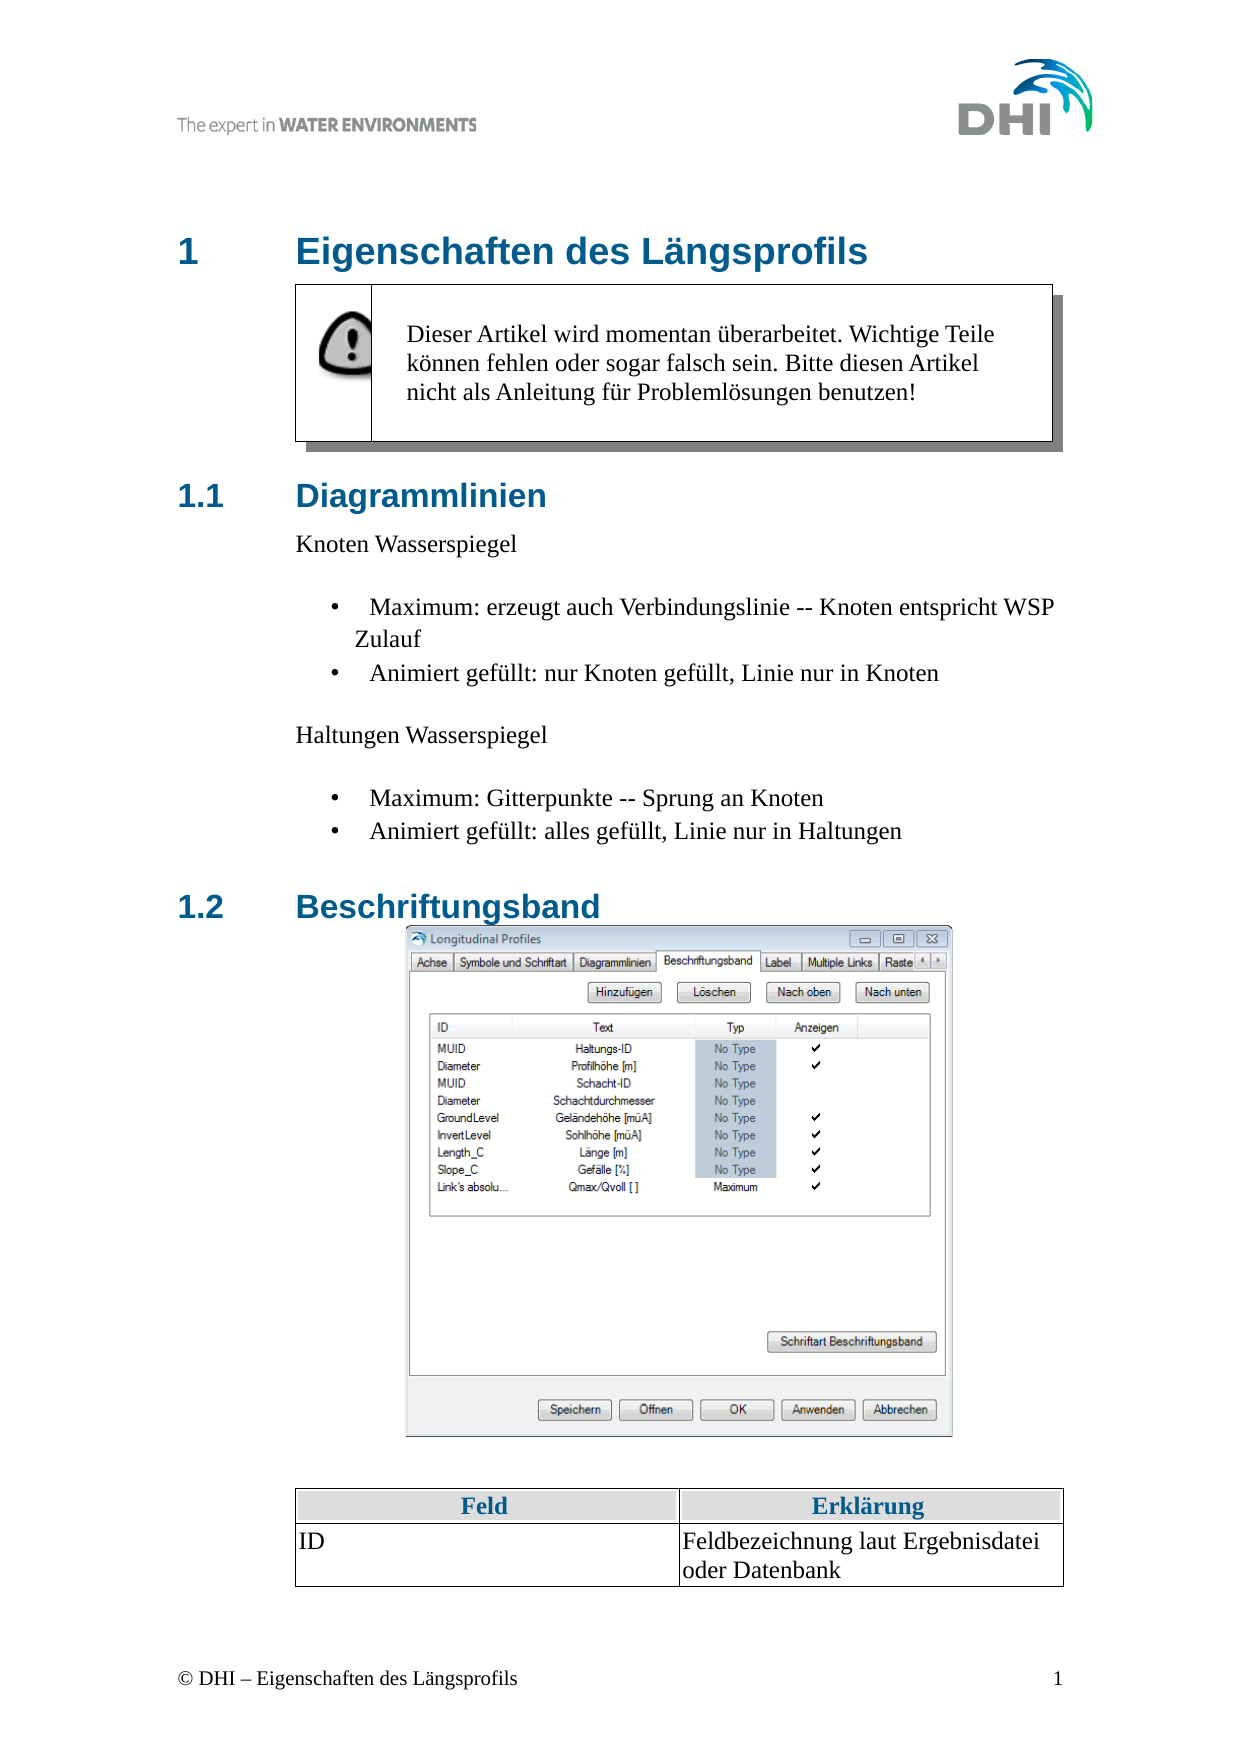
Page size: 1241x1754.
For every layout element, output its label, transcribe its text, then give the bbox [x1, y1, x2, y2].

subtitle Diagrammlinien [177, 476, 1063, 514]
table_cell ID [296, 1524, 679, 1586]
text Knoten Wasserspiegel [295, 529, 1063, 558]
list Animiert gefüllt: alles gefüllt, Linie nur in Haltungen [339, 816, 1063, 844]
table_cell Feldbezeichnung laut Ergebnisdatei oder Datenbank [680, 1524, 1063, 1586]
text Haltungen Wasserspiegel [295, 720, 1063, 749]
table_header [296, 285, 371, 441]
picture [405, 925, 953, 1437]
list Maximum: erzeugt auch Verbindungslinie -- Knoten entspricht WSP Zulauf [339, 592, 1063, 653]
table_header Feld [296, 1489, 679, 1523]
subtitle Eigenschaften des Längsprofils [177, 229, 1063, 272]
picture [958, 59, 1093, 135]
list Maximum: Gitterpunkte -- Sprung an Knoten [339, 783, 1063, 811]
table_header Erklärung [680, 1489, 1063, 1523]
picture [177, 117, 477, 135]
table_header Dieser Artikel wird momentan überarbeitet. Wichtige Teile können fehlen oder sogar falsch sein. Bitte diesen Artikel nicht als Anleitung für Problemlösungen benutzen! [372, 285, 1052, 441]
picture [318, 307, 371, 383]
subtitle Beschriftungsband [177, 887, 1063, 926]
list Animiert gefüllt: nur Knoten gefüllt, Linie nur in Knoten [339, 658, 1063, 686]
